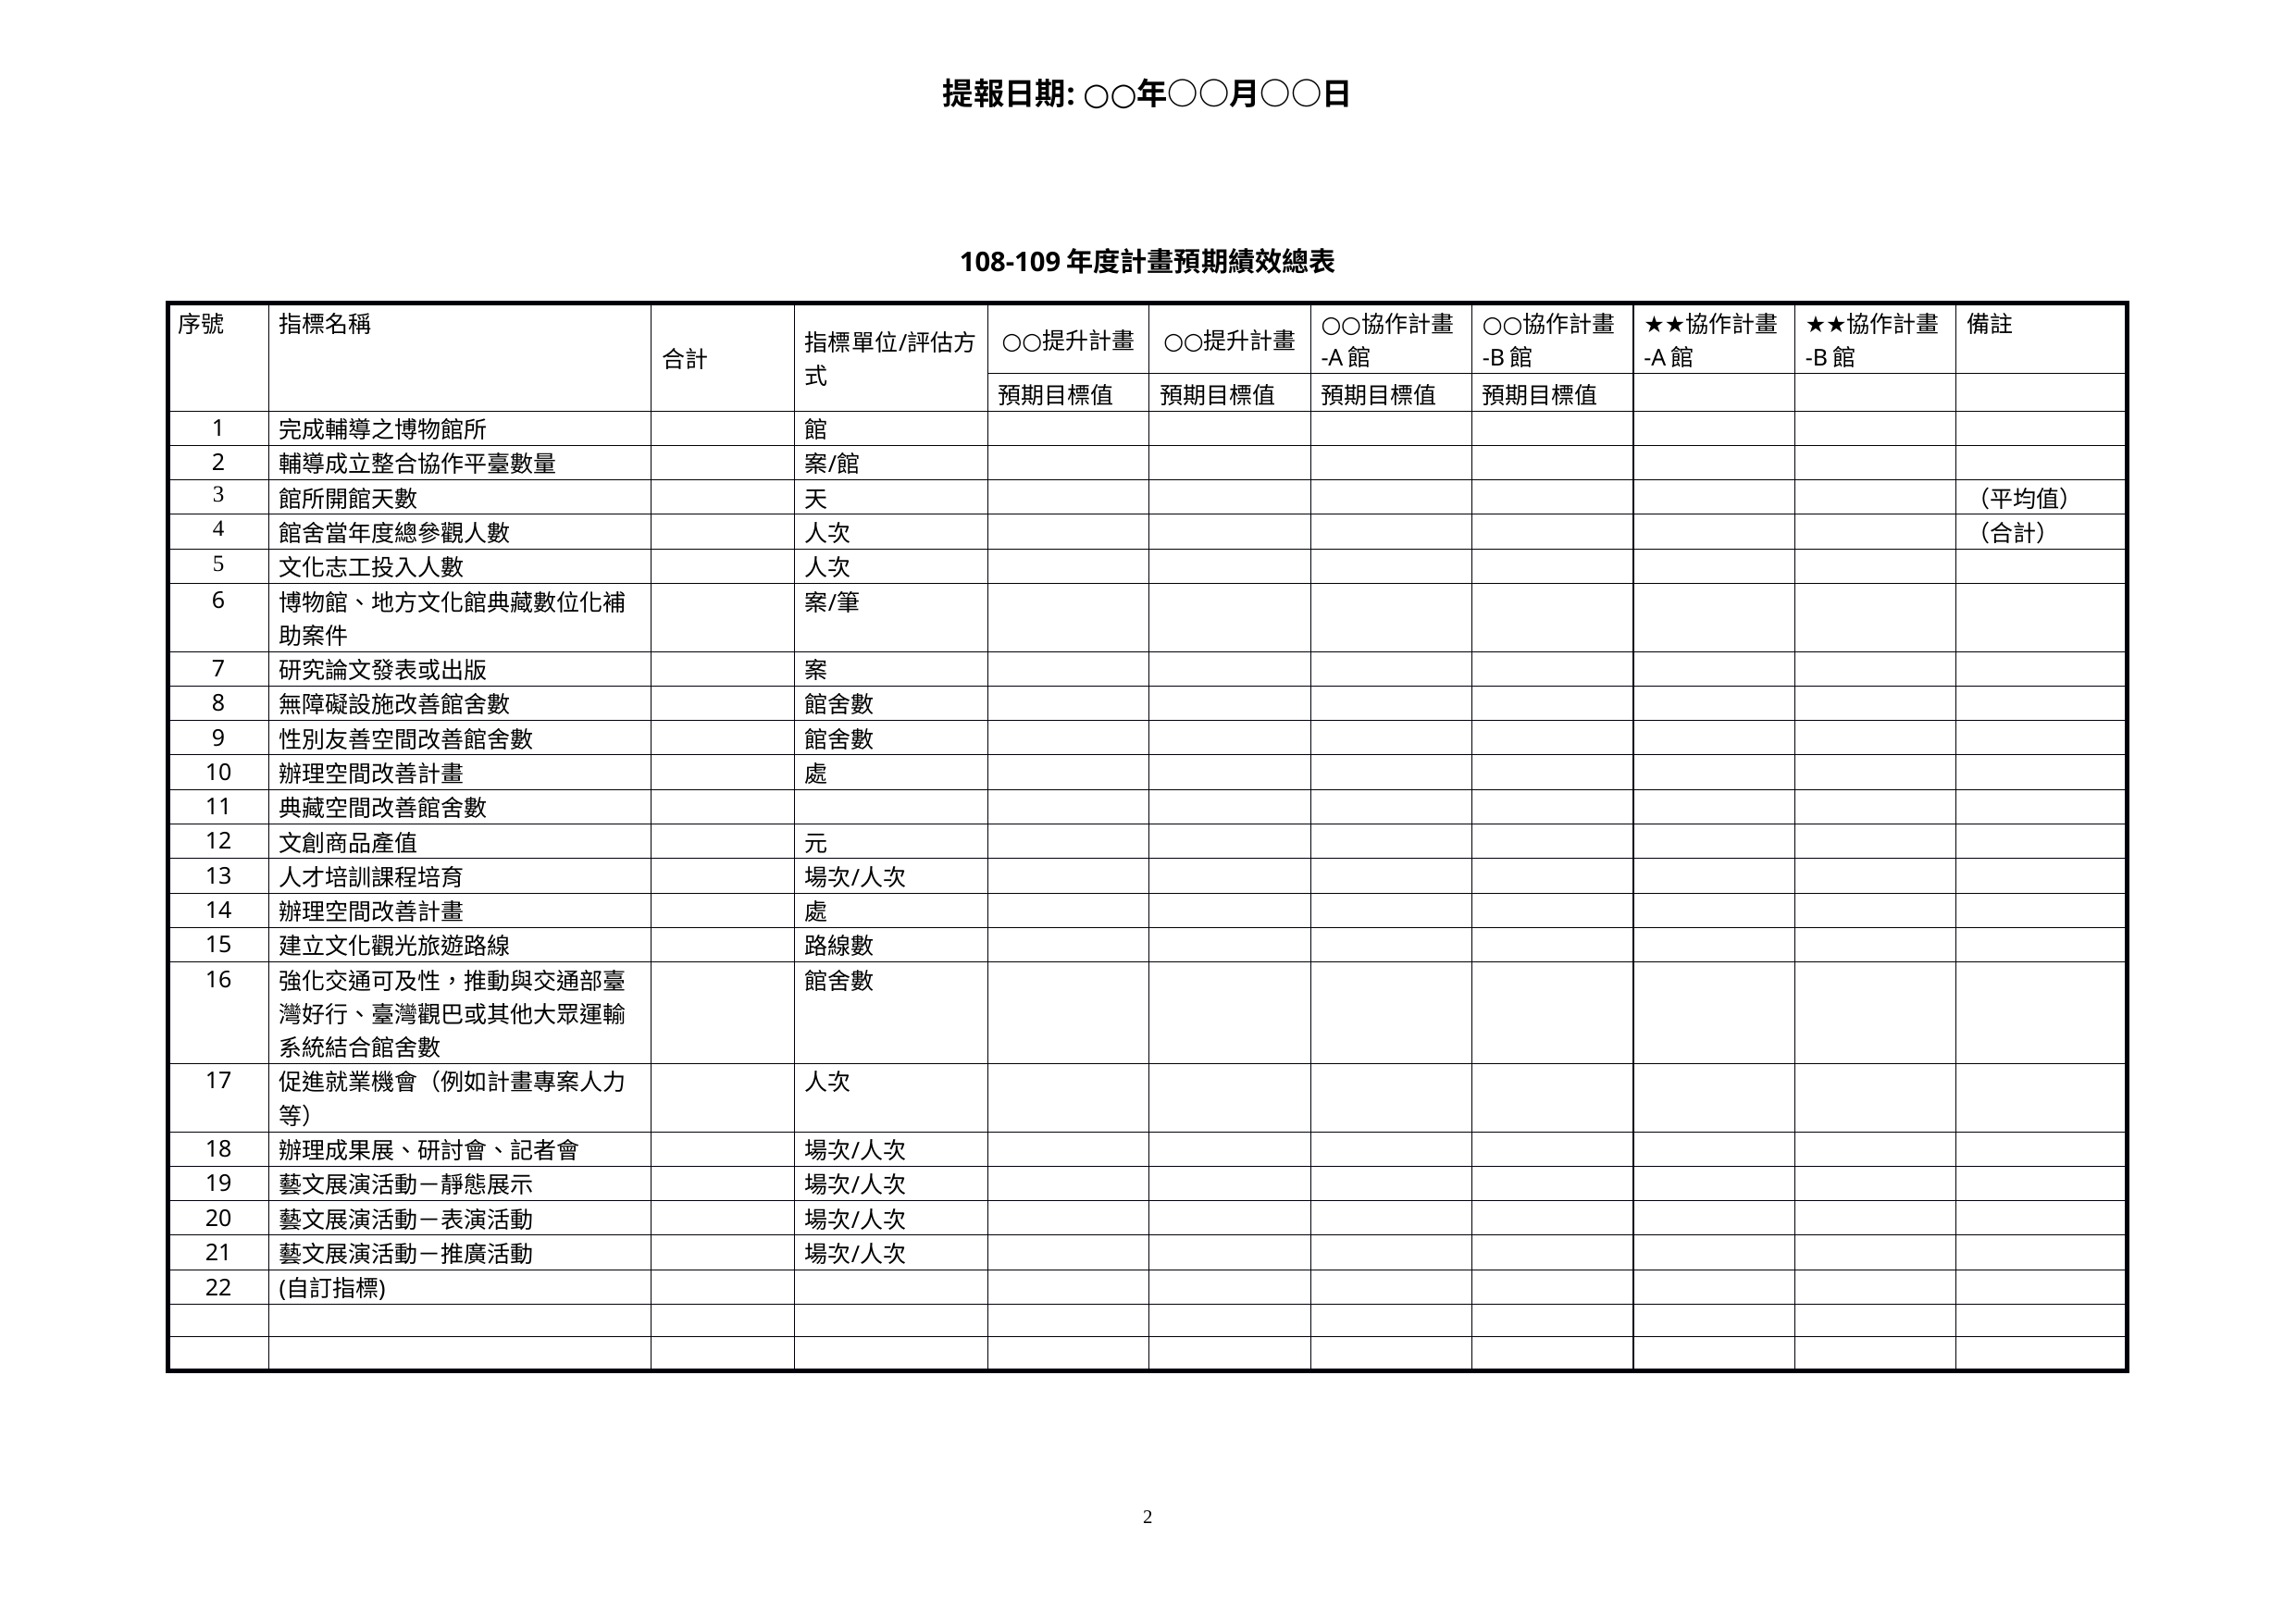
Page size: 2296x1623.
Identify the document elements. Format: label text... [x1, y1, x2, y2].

table_cell [1149, 962, 1310, 1063]
table_cell 藝文展演活動－推廣活動 [269, 1235, 651, 1270]
table_cell [988, 1133, 1148, 1166]
table_cell [1956, 1337, 2125, 1369]
table_cell [1311, 480, 1471, 514]
table_cell [1795, 687, 1955, 720]
table_cell 館 [795, 412, 987, 445]
table_cell [1795, 446, 1955, 479]
table_cell [1472, 859, 1632, 892]
table_cell [1634, 446, 1794, 479]
table_cell [1795, 514, 1955, 549]
table_cell [1472, 962, 1632, 1063]
table_cell [1634, 859, 1794, 892]
table_cell [1311, 1064, 1471, 1131]
table_cell [1311, 584, 1471, 650]
table_cell 4 [170, 514, 268, 549]
table_cell 案/館 [795, 446, 987, 479]
table_cell 研究論文發表或出版 [269, 652, 651, 686]
table_cell 典藏空間改善館舍數 [269, 790, 651, 824]
table_cell [1472, 652, 1632, 686]
table_cell [988, 928, 1148, 961]
table_cell [1149, 412, 1310, 445]
table_cell [1795, 859, 1955, 892]
table_cell 辦理空間改善計畫 [269, 894, 651, 927]
table_cell [1956, 687, 2125, 720]
table_cell [652, 1064, 794, 1131]
table_cell [652, 687, 794, 720]
table_cell [1956, 1133, 2125, 1166]
table_cell [1472, 894, 1632, 927]
table_cell [1634, 962, 1794, 1063]
table_cell 18 [170, 1133, 268, 1166]
table_cell [1311, 755, 1471, 789]
table_cell [1472, 1201, 1632, 1234]
table_cell [1472, 824, 1632, 858]
table_cell [1149, 721, 1310, 754]
table_cell [1956, 1235, 2125, 1270]
table_cell [1795, 824, 1955, 858]
table_cell [1634, 1235, 1794, 1270]
table_cell [988, 1270, 1148, 1304]
table_cell [1634, 1133, 1794, 1166]
table_cell [652, 1337, 794, 1369]
table_cell [1634, 790, 1794, 824]
table_cell [1795, 790, 1955, 824]
table_cell 人才培訓課程培育 [269, 859, 651, 892]
table_cell 17 [170, 1064, 268, 1131]
table_cell [795, 790, 987, 824]
table_cell 11 [170, 790, 268, 824]
table_cell [988, 550, 1148, 583]
table_cell [652, 755, 794, 789]
table_cell [1149, 480, 1310, 514]
table_cell 8 [170, 687, 268, 720]
table_cell 館所開館天數 [269, 480, 651, 514]
table_cell [1795, 1133, 1955, 1166]
table_cell [1311, 962, 1471, 1063]
table_cell [1795, 1167, 1955, 1200]
table_cell [1472, 928, 1632, 961]
table_cell [988, 1167, 1148, 1200]
table_cell 16 [170, 962, 268, 1063]
table_cell [1795, 652, 1955, 686]
table_cell [1149, 824, 1310, 858]
table_cell [1795, 894, 1955, 927]
table_cell [1472, 480, 1632, 514]
table_cell [1311, 1235, 1471, 1270]
table_cell [988, 859, 1148, 892]
table_cell [1634, 721, 1794, 754]
table_cell [988, 412, 1148, 445]
table_cell 無障礙設施改善館舍數 [269, 687, 651, 720]
table_cell 促進就業機會（例如計畫專案人力等） [269, 1064, 651, 1131]
table_cell 博物館、地方文化館典藏數位化補助案件 [269, 584, 651, 650]
table_cell [1149, 1235, 1310, 1270]
table_cell [1956, 412, 2125, 445]
table_cell [652, 652, 794, 686]
table_cell [1795, 721, 1955, 754]
table_cell [1956, 824, 2125, 858]
table_cell 10 [170, 755, 268, 789]
table_cell 輔導成立整合協作平臺數量 [269, 446, 651, 479]
table_cell [1472, 1235, 1632, 1270]
table_cell [1149, 1270, 1310, 1304]
table_cell [1634, 1167, 1794, 1200]
table_cell [1149, 1201, 1310, 1234]
table_cell [170, 1337, 268, 1369]
table_header 指標單位/評估方式 [795, 305, 987, 410]
table_cell [1149, 584, 1310, 650]
table_cell 場次/人次 [795, 859, 987, 892]
table_cell （合計） [1956, 514, 2125, 549]
table_header 備註 [1956, 305, 2125, 373]
table_cell 藝文展演活動－表演活動 [269, 1201, 651, 1234]
table_cell [1956, 1270, 2125, 1304]
table_cell [988, 480, 1148, 514]
table_cell [988, 1064, 1148, 1131]
table_cell [1956, 962, 2125, 1063]
table_header 指標名稱 [269, 305, 651, 410]
table_cell 性別友善空間改善館舍數 [269, 721, 651, 754]
table_cell 館舍數 [795, 721, 987, 754]
table_cell [1956, 652, 2125, 686]
table_cell [1634, 1064, 1794, 1131]
table_cell 13 [170, 859, 268, 892]
table_cell [1149, 1337, 1310, 1369]
table_cell [652, 412, 794, 445]
table_cell [1634, 687, 1794, 720]
table_cell 辦理成果展、研討會、記者會 [269, 1133, 651, 1166]
table_cell [1956, 1167, 2125, 1200]
table_header ★★協作計畫 -B館 [1795, 305, 1955, 373]
table_cell [1149, 790, 1310, 824]
table_cell (自訂指標) [269, 1270, 651, 1304]
table_cell [1311, 721, 1471, 754]
table_cell [988, 1337, 1148, 1369]
table_cell [1149, 755, 1310, 789]
table_cell 5 [170, 550, 268, 583]
table_cell [988, 1201, 1148, 1234]
table_cell 1 [170, 412, 268, 445]
table_cell [988, 824, 1148, 858]
table_cell [1795, 550, 1955, 583]
table_cell 人次 [795, 550, 987, 583]
table_cell [1795, 1064, 1955, 1131]
table_cell 案 [795, 652, 987, 686]
table_cell [1795, 1270, 1955, 1304]
table_cell [652, 1167, 794, 1200]
table_cell 處 [795, 755, 987, 789]
table_cell [1472, 687, 1632, 720]
table_cell [1311, 1167, 1471, 1200]
table_cell 館舍數 [795, 687, 987, 720]
table_cell [988, 1305, 1148, 1336]
table_cell [1149, 859, 1310, 892]
table_cell [652, 446, 794, 479]
table_cell [1634, 1270, 1794, 1304]
table_cell 2 [170, 446, 268, 479]
table_cell 15 [170, 928, 268, 961]
table_cell [1956, 755, 2125, 789]
table_cell [795, 1337, 987, 1369]
table_cell [1634, 652, 1794, 686]
table_header 序號 [170, 305, 268, 410]
table_cell [1149, 1064, 1310, 1131]
table_cell 預期目標值 [1472, 374, 1632, 410]
table_cell [1472, 514, 1632, 549]
table_cell [988, 1235, 1148, 1270]
table_cell [1795, 1337, 1955, 1369]
table_cell [1795, 755, 1955, 789]
table_cell [652, 1305, 794, 1336]
table_cell [652, 824, 794, 858]
table_cell [1311, 894, 1471, 927]
table_cell 22 [170, 1270, 268, 1304]
table_cell [1956, 446, 2125, 479]
table_cell [1795, 928, 1955, 961]
table_header ○○協作計畫 -B館 [1472, 305, 1632, 373]
table_cell [652, 480, 794, 514]
table_cell 強化交通可及性，推動與交通部臺灣好行、臺灣觀巴或其他大眾運輸系統結合館舍數 [269, 962, 651, 1063]
table_cell [1149, 550, 1310, 583]
table_cell 案/筆 [795, 584, 987, 650]
table_cell [1149, 514, 1310, 549]
table_cell [1472, 755, 1632, 789]
table_cell [1634, 412, 1794, 445]
table_header 合計 [652, 305, 794, 410]
table_cell [1634, 755, 1794, 789]
table_header ○○提升計畫 [988, 305, 1148, 373]
table_cell 12 [170, 824, 268, 858]
table_cell [269, 1305, 651, 1336]
table_cell [1795, 1201, 1955, 1234]
table_cell [1634, 894, 1794, 927]
table_cell 文化志工投入人數 [269, 550, 651, 583]
table_cell [1956, 374, 2125, 410]
table_cell [652, 1201, 794, 1234]
table_cell [652, 721, 794, 754]
table_cell [1956, 928, 2125, 961]
table_cell [1149, 1167, 1310, 1200]
table_cell [652, 894, 794, 927]
table_cell [1956, 894, 2125, 927]
table_header ○○提升計畫 [1149, 305, 1310, 373]
table_cell 人次 [795, 514, 987, 549]
table_cell [1311, 412, 1471, 445]
table_cell 場次/人次 [795, 1201, 987, 1234]
table_cell 場次/人次 [795, 1167, 987, 1200]
table_cell 元 [795, 824, 987, 858]
table_cell 7 [170, 652, 268, 686]
table_cell [1472, 1337, 1632, 1369]
table_cell [1956, 1201, 2125, 1234]
table_cell [1472, 1133, 1632, 1166]
table_cell 預期目標值 [988, 374, 1148, 410]
table_cell [1795, 480, 1955, 514]
table_cell [1472, 550, 1632, 583]
table_cell [1956, 1305, 2125, 1336]
table_cell 辦理空間改善計畫 [269, 755, 651, 789]
table_cell [1634, 514, 1794, 549]
table_cell 21 [170, 1235, 268, 1270]
table_cell 人次 [795, 1064, 987, 1131]
table_cell 20 [170, 1201, 268, 1234]
table_cell [1311, 1201, 1471, 1234]
table_cell 9 [170, 721, 268, 754]
table_cell [1795, 1235, 1955, 1270]
table_cell [1311, 687, 1471, 720]
table_cell 預期目標值 [1149, 374, 1310, 410]
table_cell [1149, 1133, 1310, 1166]
table_cell 館舍數 [795, 962, 987, 1063]
table_cell [1472, 790, 1632, 824]
table_cell [652, 1133, 794, 1166]
table_cell [170, 1305, 268, 1336]
table_cell [795, 1305, 987, 1336]
table_cell [1795, 1305, 1955, 1336]
table_cell [652, 584, 794, 650]
table_cell [1149, 446, 1310, 479]
table_cell （平均值） [1956, 480, 2125, 514]
table_cell [988, 790, 1148, 824]
table_cell [1634, 374, 1794, 410]
table_cell [1634, 1305, 1794, 1336]
table_cell [1311, 550, 1471, 583]
table_cell [1956, 550, 2125, 583]
table_cell [1472, 412, 1632, 445]
table_cell [1634, 480, 1794, 514]
table_cell [652, 962, 794, 1063]
table_cell [1149, 894, 1310, 927]
table_cell [1311, 446, 1471, 479]
table_cell 處 [795, 894, 987, 927]
table_cell [1472, 1064, 1632, 1131]
table_cell [1311, 1337, 1471, 1369]
table_cell 完成輔導之博物館所 [269, 412, 651, 445]
table_cell [1795, 374, 1955, 410]
table_cell 建立文化觀光旅遊路線 [269, 928, 651, 961]
table_cell 藝文展演活動－靜態展示 [269, 1167, 651, 1200]
table_cell [1634, 1201, 1794, 1234]
table_cell [1634, 550, 1794, 583]
table_cell [1311, 652, 1471, 686]
table_cell 6 [170, 584, 268, 650]
table_cell [1634, 584, 1794, 650]
table_cell 預期目標值 [1311, 374, 1471, 410]
table_cell 14 [170, 894, 268, 927]
table_cell [1956, 859, 2125, 892]
table_cell [1311, 824, 1471, 858]
table_cell [1311, 859, 1471, 892]
table_cell 天 [795, 480, 987, 514]
table_cell [1472, 1167, 1632, 1200]
table_cell [652, 859, 794, 892]
table_cell [1311, 1270, 1471, 1304]
table_cell [1149, 1305, 1310, 1336]
table_cell [988, 652, 1148, 686]
table_cell [988, 894, 1148, 927]
table_cell [1956, 1064, 2125, 1131]
table_cell [652, 514, 794, 549]
table_cell [1956, 721, 2125, 754]
table_cell [1311, 1133, 1471, 1166]
table_cell [1472, 446, 1632, 479]
text 提報日期: ○○年○○月○○日 [69, 69, 2226, 114]
table_cell [1795, 584, 1955, 650]
table_cell [1634, 1337, 1794, 1369]
table_cell [1956, 790, 2125, 824]
table_cell [269, 1337, 651, 1369]
table_cell [1149, 928, 1310, 961]
table_cell [1311, 514, 1471, 549]
table_cell [1472, 1270, 1632, 1304]
table_cell [1311, 790, 1471, 824]
table_cell [652, 1235, 794, 1270]
table_cell [1795, 412, 1955, 445]
table_cell [988, 446, 1148, 479]
table_cell [1472, 1305, 1632, 1336]
table_cell [652, 928, 794, 961]
table_header ○○協作計畫 -A館 [1311, 305, 1471, 373]
table_cell 3 [170, 480, 268, 514]
table_cell [1472, 721, 1632, 754]
table_cell [1956, 584, 2125, 650]
table_cell [1149, 652, 1310, 686]
table_cell 場次/人次 [795, 1235, 987, 1270]
table_cell 路線數 [795, 928, 987, 961]
table_cell [988, 687, 1148, 720]
table_cell [988, 514, 1148, 549]
table_cell [1795, 962, 1955, 1063]
table_cell 19 [170, 1167, 268, 1200]
table_cell [988, 721, 1148, 754]
table_cell 文創商品產值 [269, 824, 651, 858]
table_cell [652, 1270, 794, 1304]
table_cell [652, 550, 794, 583]
table_header ★★協作計畫 -A館 [1634, 305, 1794, 373]
table_cell [1149, 687, 1310, 720]
table_cell [1311, 928, 1471, 961]
table_cell [652, 790, 794, 824]
table_cell [988, 584, 1148, 650]
table_cell [1311, 1305, 1471, 1336]
text 108-109年度計畫預期績效總表 [69, 241, 2226, 279]
table_cell [1634, 824, 1794, 858]
table_cell [988, 962, 1148, 1063]
table_cell [988, 755, 1148, 789]
table_cell 館舍當年度總參觀人數 [269, 514, 651, 549]
table_cell [1472, 584, 1632, 650]
table_cell [1634, 928, 1794, 961]
table_cell [795, 1270, 987, 1304]
table_cell 場次/人次 [795, 1133, 987, 1166]
